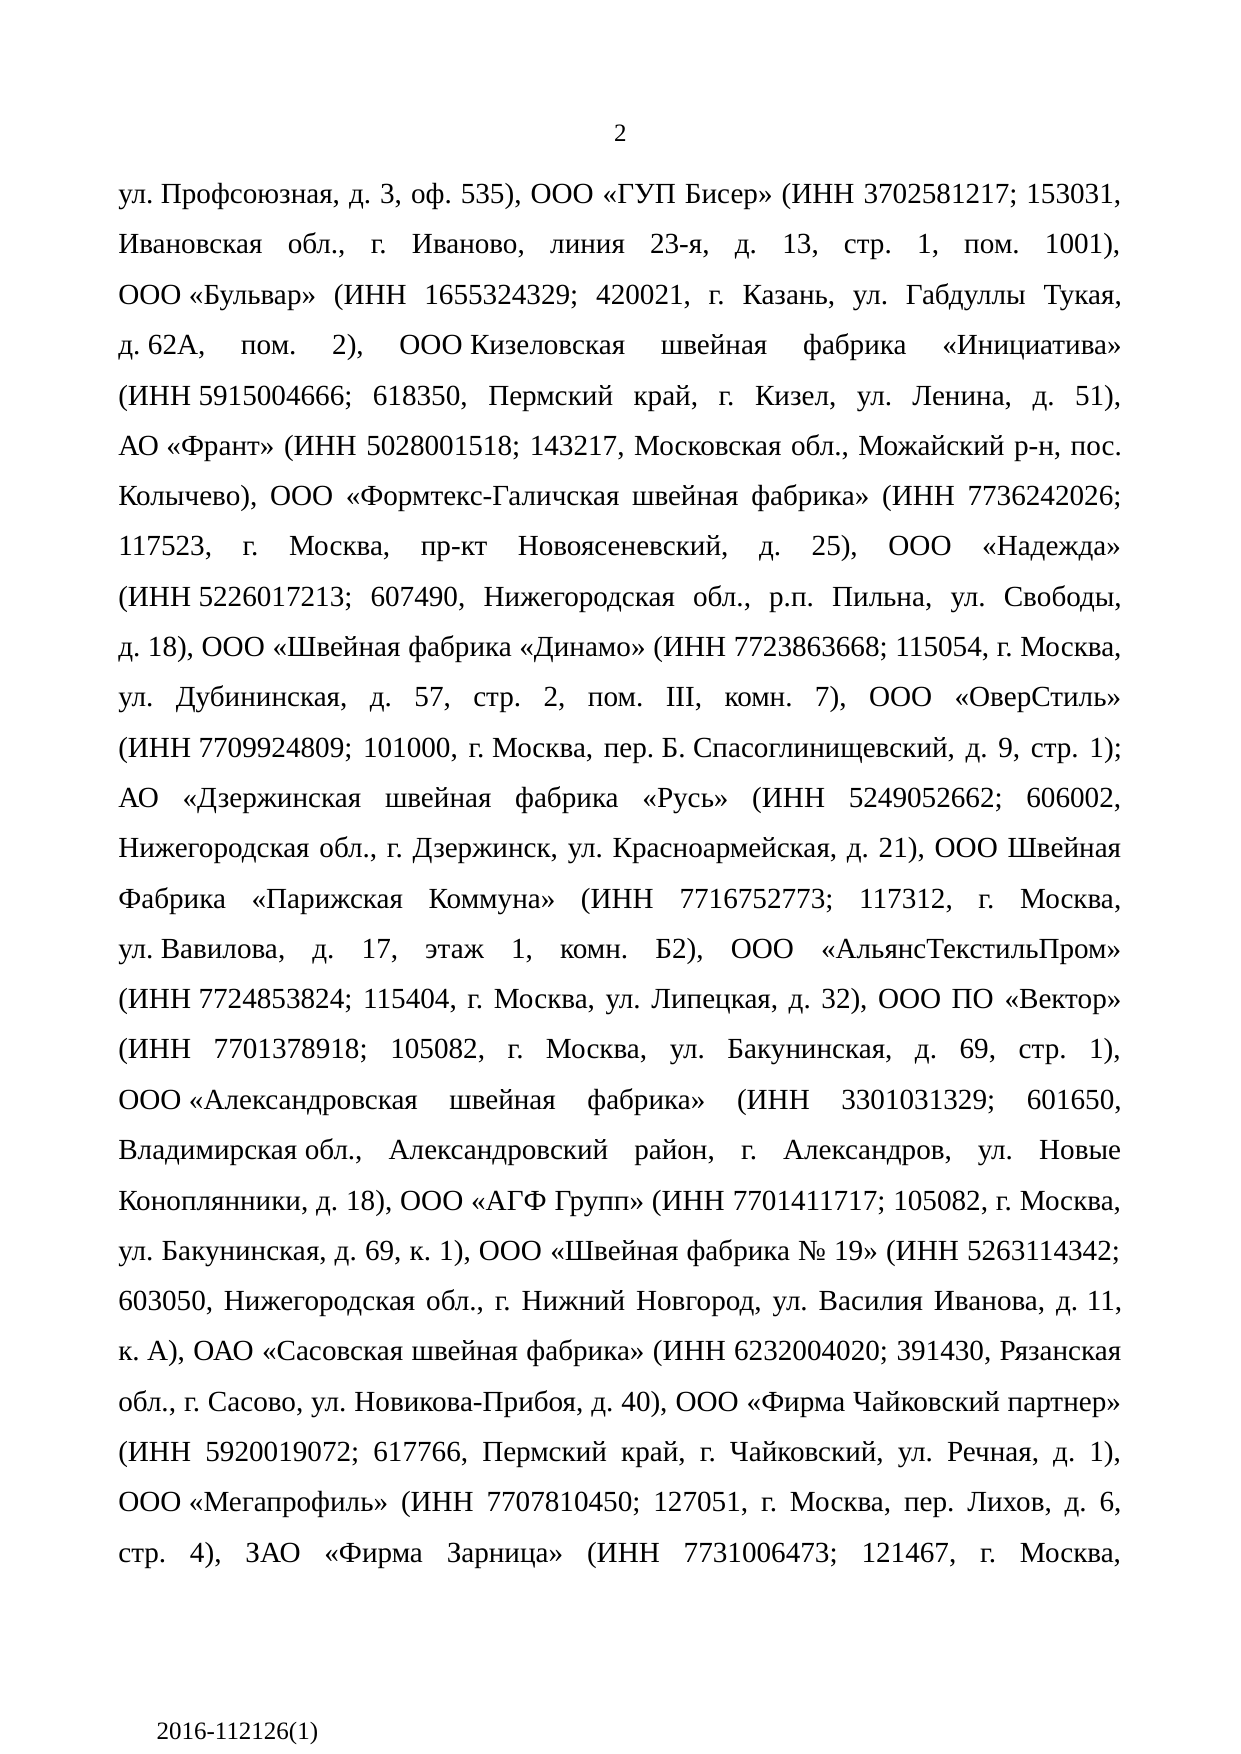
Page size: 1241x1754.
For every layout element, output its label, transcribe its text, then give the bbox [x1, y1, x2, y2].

text ул. Профсоюзная, д. 3, оф. 535), ООО «ГУП Бисер» (ИНН 3702581217; 153031, Ивановская обл., г. Иваново, линия 23-я, д. 13, стр. 1, пом. 1001), ООО «Бульвар» (ИНН 1655324329; 420021, г. Казань, ул. Габдуллы Тукая, д. 62А, пом. 2), ООО Кизеловская швейная фабрика «Инициатива» (ИНН 5915004666; 618350, Пермский край, г. Кизел, ул. Ленина, д. 51), АО «Франт» (ИНН 5028001518; 143217, Московская обл., Можайский р-н, пос. Колычево), ООО «Формтекс-Галичская швейная фабрика» (ИНН 7736242026; 117523, г. Москва, пр-кт Новоясеневский, д. 25), ООО «Надежда» (ИНН 5226017213; 607490, Нижегородская обл., р.п. Пильна, ул. Свободы, д. 18), ООО «Швейная фабрика «Динамо» (ИНН 7723863668; 115054, г. Москва, ул. Дубининская, д. 57, стр. 2, пом. III, комн. 7), ООО «ОверСтиль» (ИНН 7709924809; 101000, г. Москва, пер. Б. Спасоглинищевский, д. 9, стр. 1); АО «Дзержинская швейная фабрика «Русь» (ИНН 5249052662; 606002, Нижегородская обл., г. Дзержинск, ул. Красноармейская, д. 21), ООО Швейная Фабрика «Парижская Коммуна» (ИНН 7716752773; 117312, г. Москва, ул. Вавилова, д. 17, этаж 1, комн. Б2), ООО «АльянсТекстильПром» (ИНН 7724853824; 115404, г. Москва, ул. Липецкая, д. 32), ООО ПО «Вектор» (ИНН 7701378918; 105082, г. Москва, ул. Бакунинская, д. 69, стр. 1), ООО «Александровская швейная фабрика» (ИНН 3301031329; 601650, Владимирская обл., Александровский район, г. Александров, ул. Новые Коноплянники, д. 18), ООО «АГФ Групп» (ИНН 7701411717; 105082, г. Москва, ул. Бакунинская, д. 69, к. 1), ООО «Швейная фабрика № 19» (ИНН 5263114342; 603050, Нижегородская обл., г. Нижний Новгород, ул. Василия Иванова, д. 11, к. А), ОАО «Сасовская швейная фабрика» (ИНН 6232004020; 391430, Рязанская обл., г. Сасово, ул. Новикова-Прибоя, д. 40), ООО «Фирма Чайковский партнер» (ИНН 5920019072; 617766, Пермский край, г. Чайковский, ул. Речная, д. 1), ООО «Мегапрофиль» (ИНН 7707810450; 127051, г. Москва, пер. Лихов, д. 6, стр. 4), ЗАО «Фирма Зарница» (ИНН 7731006473; 121467, г. Москва, [118, 176, 1122, 1568]
